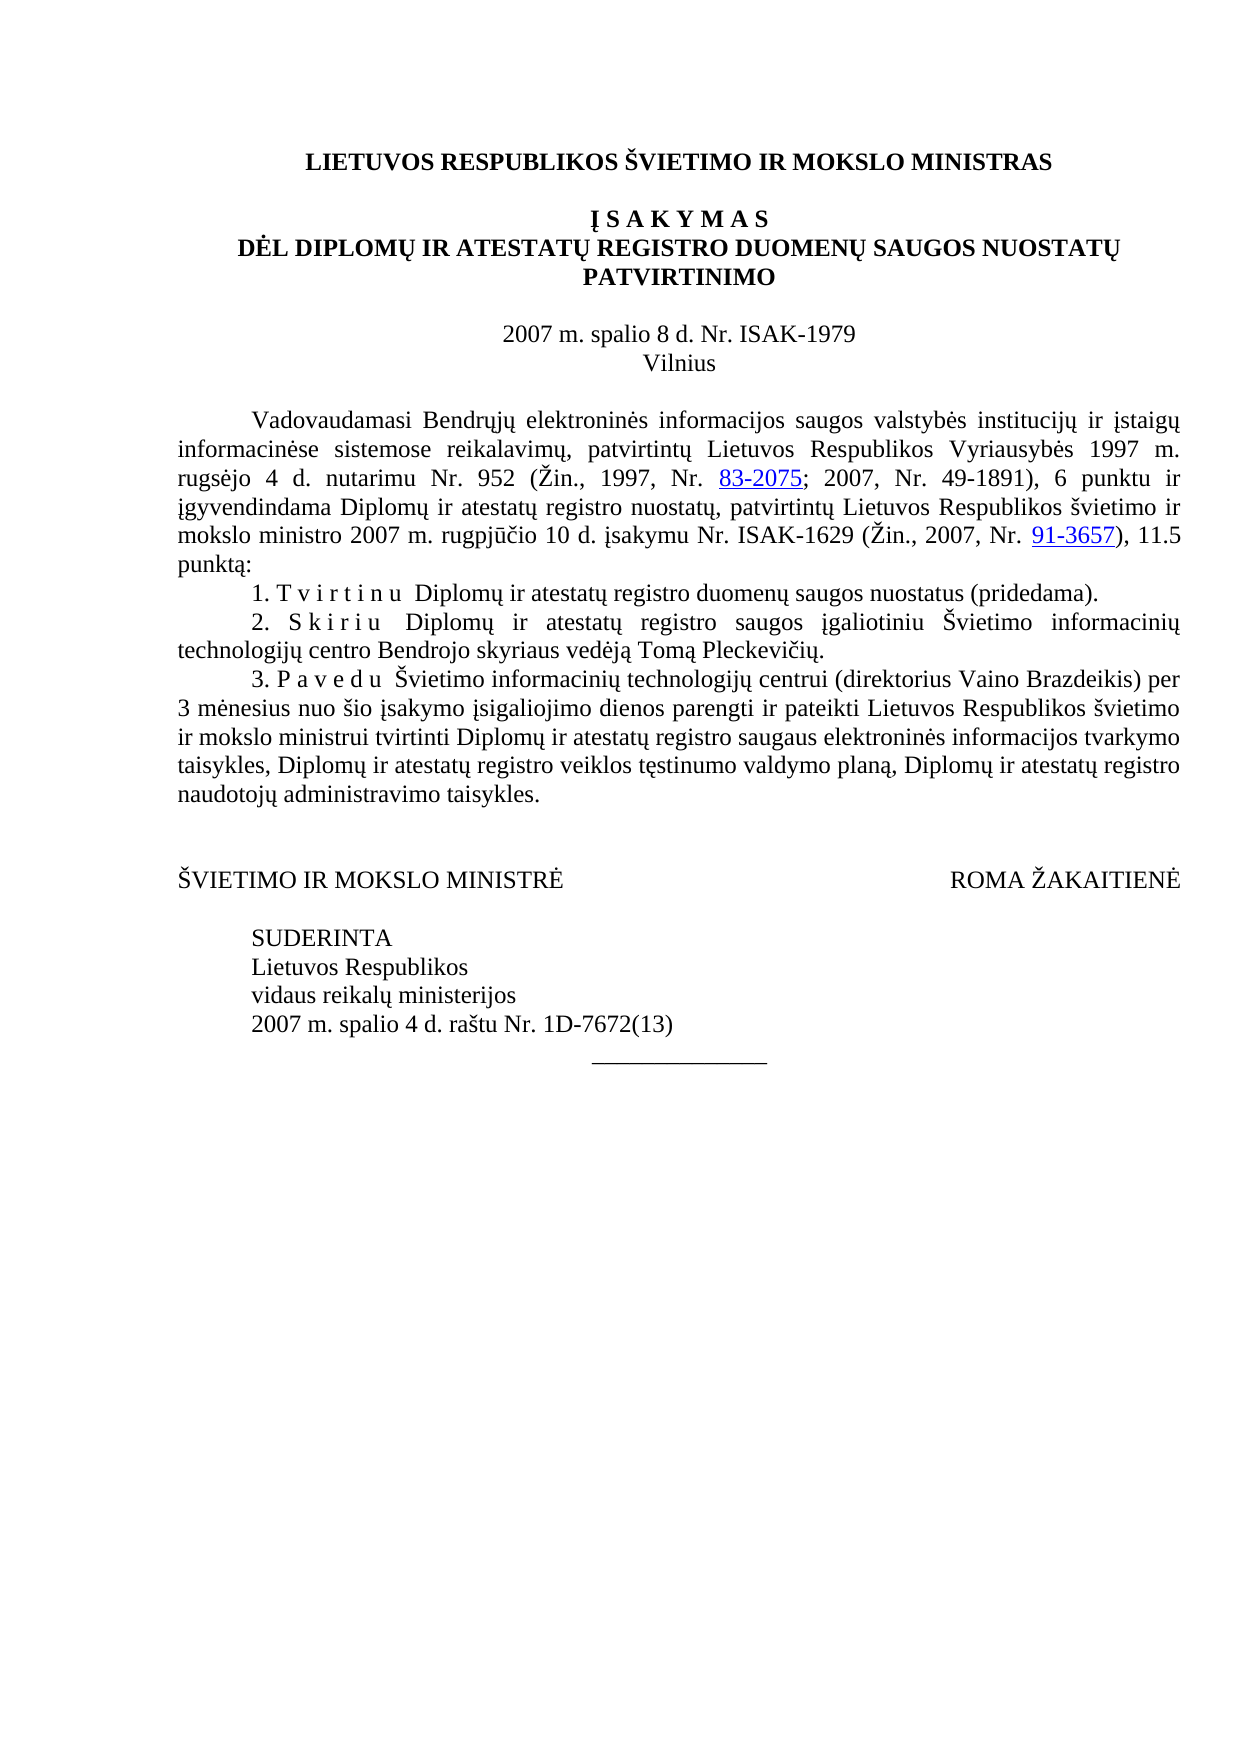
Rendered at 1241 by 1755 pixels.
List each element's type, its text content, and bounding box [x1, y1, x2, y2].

text 3. Pavedu Švietimo informacinių technologijų centrui (direktorius Vaino Brazdeikis) per 3 mėnesius nuo šio įsakymo įsigaliojimo dienos parengti ir pateikti Lietuvos Respublikos švietimo ir mokslo ministrui tvirtinti Diplomų ir atestatų registro saugaus elektroninės informacijos tvarkymo taisykles, Diplomų ir atestatų registro veiklos tęstinumo valdymo planą, Diplomų ir atestatų registro naudotojų administravimo taisykles. [177, 664, 1181, 808]
text 2007 m. spalio 4 d. raštu Nr. 1D-7672(13) [177, 1009, 1181, 1038]
text DĖL DIPLOMŲ IR ATESTATŲ REGISTRO DUOMENŲ SAUGOS NUOSTATŲ PATVIRTINIMO [177, 233, 1181, 291]
text Į S A K Y M A S [177, 204, 1181, 233]
text ______________ [177, 1038, 1181, 1067]
text 2007 m. spalio 8 d. Nr. ISAK-1979 [177, 319, 1181, 348]
text ŠVIETIMO IR MOKSLO MINISTRĖ ROMA ŽAKAITIENĖ [177, 866, 1181, 894]
text SUDERINTA [177, 923, 1181, 952]
text LIETUVOS RESPUBLIKOS ŠVIETIMO IR MOKSLO MINISTRAS [177, 147, 1181, 176]
text Lietuvos Respublikos [177, 952, 1181, 981]
text 2. Skiriu Diplomų ir atestatų registro saugos įgaliotiniu Švietimo informacinių technologijų centro Bendrojo skyriaus vedėją Tomą Pleckevičių. [177, 607, 1181, 664]
text 1. Tvirtinu Diplomų ir atestatų registro duomenų saugos nuostatus (pridedama). [177, 578, 1181, 607]
text vidaus reikalų ministerijos [177, 981, 1181, 1009]
text Vilnius [177, 348, 1181, 377]
text Vadovaudamasi Bendrųjų elektroninės informacijos saugos valstybės institucijų ir įstaigų informacinėse sistemose reikalavimų, patvirtintų Lietuvos Respublikos Vyriausybės 1997 m. rugsėjo 4 d. nutarimu Nr. 952 (Žin., 1997, Nr. 83-2075; 2007, Nr. 49-1891), 6 punktu ir įgyvendindama Diplomų ir atestatų registro nuostatų, patvirtintų Lietuvos Respublikos švietimo ir mokslo ministro 2007 m. rugpjūčio 10 d. įsakymu Nr. ISAK-1629 (Žin., 2007, Nr. 91-3657), 11.5 punktą: [177, 406, 1181, 578]
